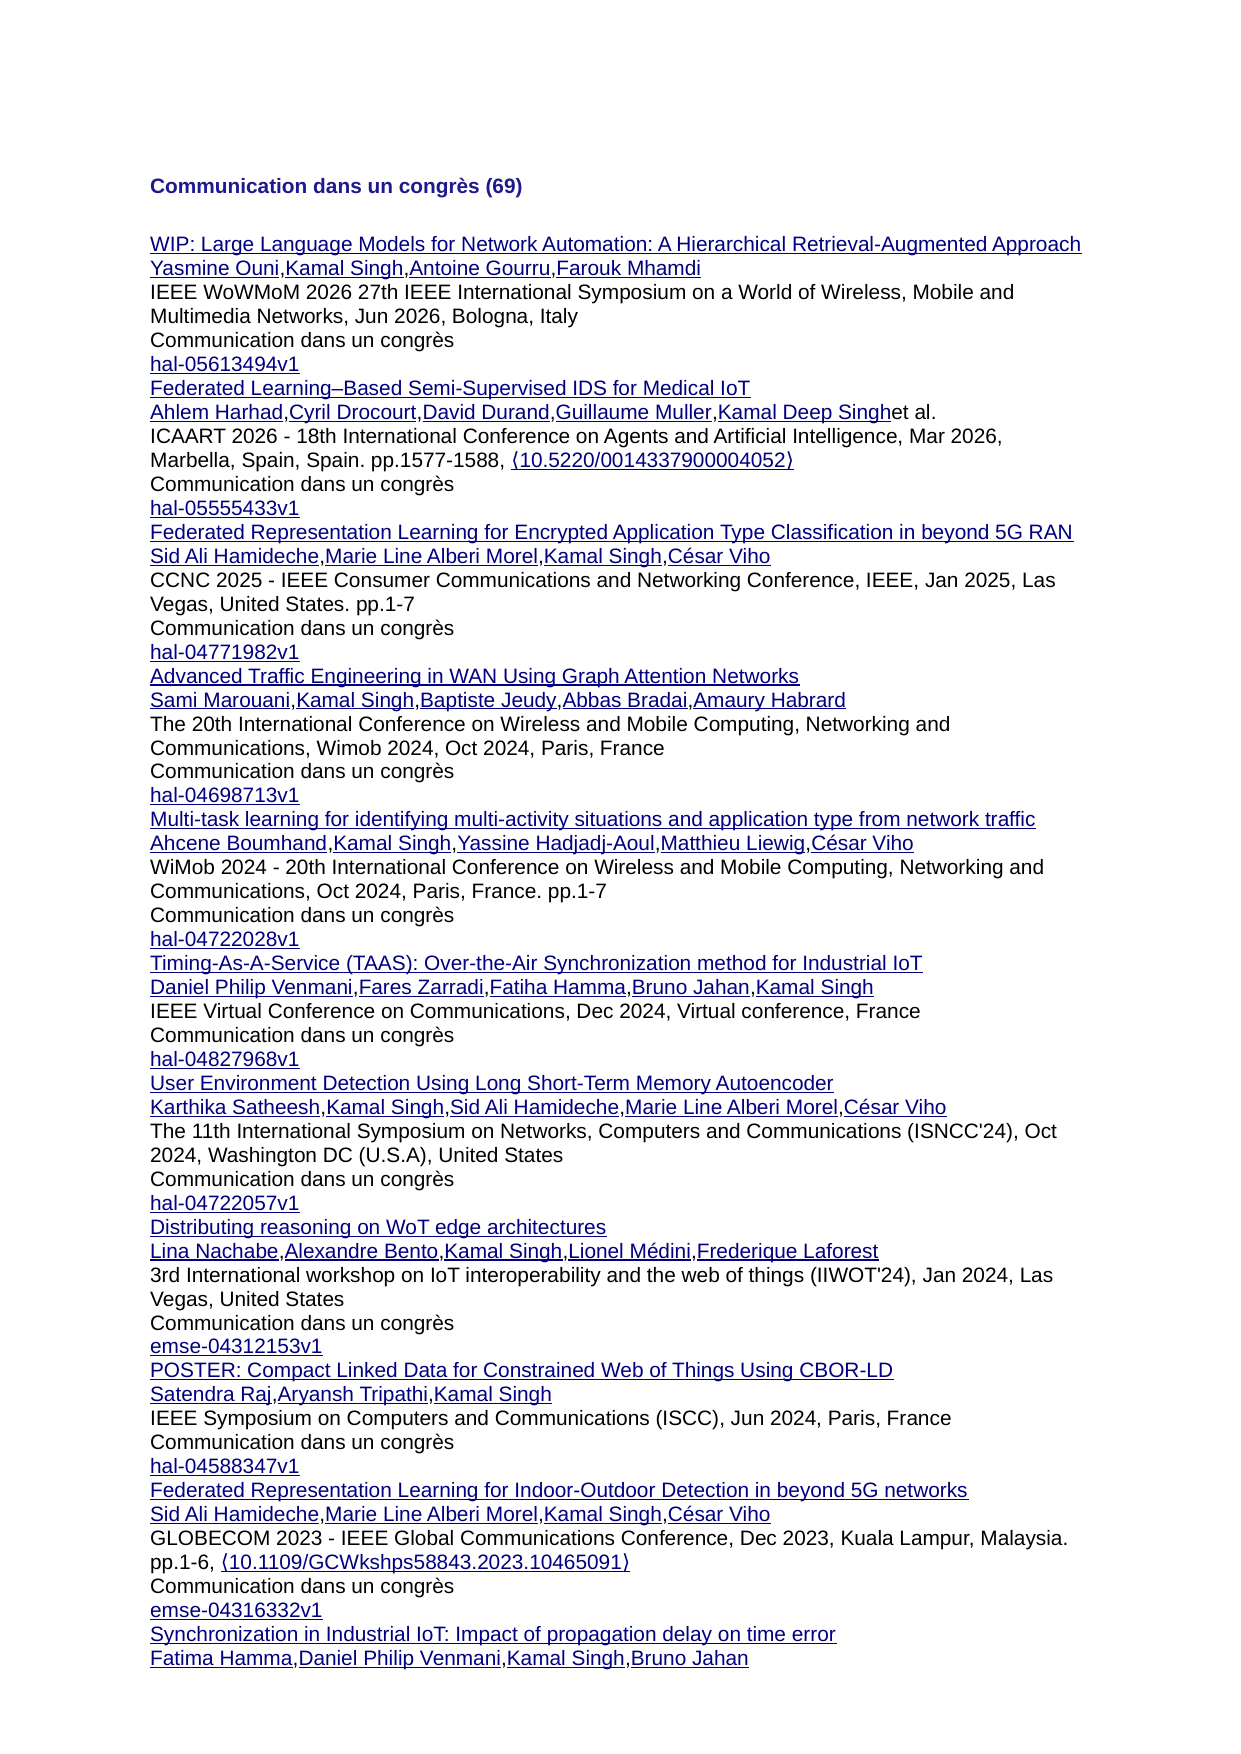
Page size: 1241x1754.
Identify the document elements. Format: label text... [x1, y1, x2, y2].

subtitle Communication dans un congrès (69) [150, 174, 1090, 198]
table_cell POSTER: Compact Linked Data for Constrained Web of Things Using CBOR-LD Satendra Raj,Aryansh Tripathi,Kamal Singh IEEE Symposium on Computers and Communications (ISCC), Jun 2024, Paris, France Communication dans un congrès hal-04588347v1 [150, 1358, 1090, 1478]
table_cell Advanced Traffic Engineering in WAN Using Graph Attention Networks Sami Marouani,Kamal Singh,Baptiste Jeudy,Abbas Bradai,Amaury Habrard The 20th International Conference on Wireless and Mobile Computing, Networking and Communications, Wimob 2024, Oct 2024, Paris, France Communication dans un congrès hal-04698713v1 [150, 664, 1090, 807]
table_header WIP: Large Language Models for Network Automation: A Hierarchical Retrieval-Augmented Approach Yasmine Ouni,Kamal Singh,Antoine Gourru,Farouk Mhamdi IEEE WoWMoM 2026 27th IEEE International Symposium on a World of Wireless, Mobile and Multimedia Networks, Jun 2026, Bologna, Italy Communication dans un congrès hal-05613494v1 [150, 232, 1090, 376]
table_cell Synchronization in Industrial IoT: Impact of propagation delay on time error Fatima Hamma,Daniel Philip Venmani,Kamal Singh,Bruno Jahan [150, 1622, 1090, 1670]
table_cell Federated Learning–Based Semi-Supervised IDS for Medical IoT Ahlem Harhad,Cyril Drocourt,David Durand,Guillaume Muller,Kamal Deep Singhet al. ICAART 2026 - 18th International Conference on Agents and Artificial Intelligence, Mar 2026, Marbella, Spain, Spain. pp.1577-1588, ⟨10.5220/0014337900004052⟩ Communication dans un congrès hal-05555433v1 [150, 376, 1090, 520]
table_cell Federated Representation Learning for Encrypted Application Type Classification in beyond 5G RAN Sid Ali Hamideche,Marie Line Alberi Morel,Kamal Singh,César Viho CCNC 2025 - IEEE Consumer Communications and Networking Conference, IEEE, Jan 2025, Las Vegas, United States. pp.1-7 Communication dans un congrès hal-04771982v1 [150, 520, 1090, 663]
table_cell Distributing reasoning on WoT edge architectures Lina Nachabe,Alexandre Bento,Kamal Singh,Lionel Médini,Frederique Laforest 3rd International workshop on IoT interoperability and the web of things (IIWOT'24), Jan 2024, Las Vegas, United States Communication dans un congrès emse-04312153v1 [150, 1215, 1090, 1358]
table_cell Federated Representation Learning for Indoor-Outdoor Detection in beyond 5G networks Sid Ali Hamideche,Marie Line Alberi Morel,Kamal Singh,César Viho GLOBECOM 2023 - IEEE Global Communications Conference, Dec 2023, Kuala Lampur, Malaysia. pp.1-6, ⟨10.1109/GCWkshps58843.2023.10465091⟩ Communication dans un congrès emse-04316332v1 [150, 1478, 1090, 1622]
table_cell Multi-task learning for identifying multi-activity situations and application type from network traffic Ahcene Boumhand,Kamal Singh,Yassine Hadjadj-Aoul,Matthieu Liewig,César Viho WiMob 2024 - 20th International Conference on Wireless and Mobile Computing, Networking and Communications, Oct 2024, Paris, France. pp.1-7 Communication dans un congrès hal-04722028v1 [150, 807, 1090, 951]
table_cell User Environment Detection Using Long Short-Term Memory Autoencoder Karthika Satheesh,Kamal Singh,Sid Ali Hamideche,Marie Line Alberi Morel,César Viho The 11th International Symposium on Networks, Computers and Communications (ISNCC'24), Oct 2024, Washington DC (U.S.A), United States Communication dans un congrès hal-04722057v1 [150, 1071, 1090, 1214]
table_cell Timing-As-A-Service (TAAS): Over-the-Air Synchronization method for Industrial IoT Daniel Philip Venmani,Fares Zarradi,Fatiha Hamma,Bruno Jahan,Kamal Singh IEEE Virtual Conference on Communications, Dec 2024, Virtual conference, France Communication dans un congrès hal-04827968v1 [150, 951, 1090, 1071]
